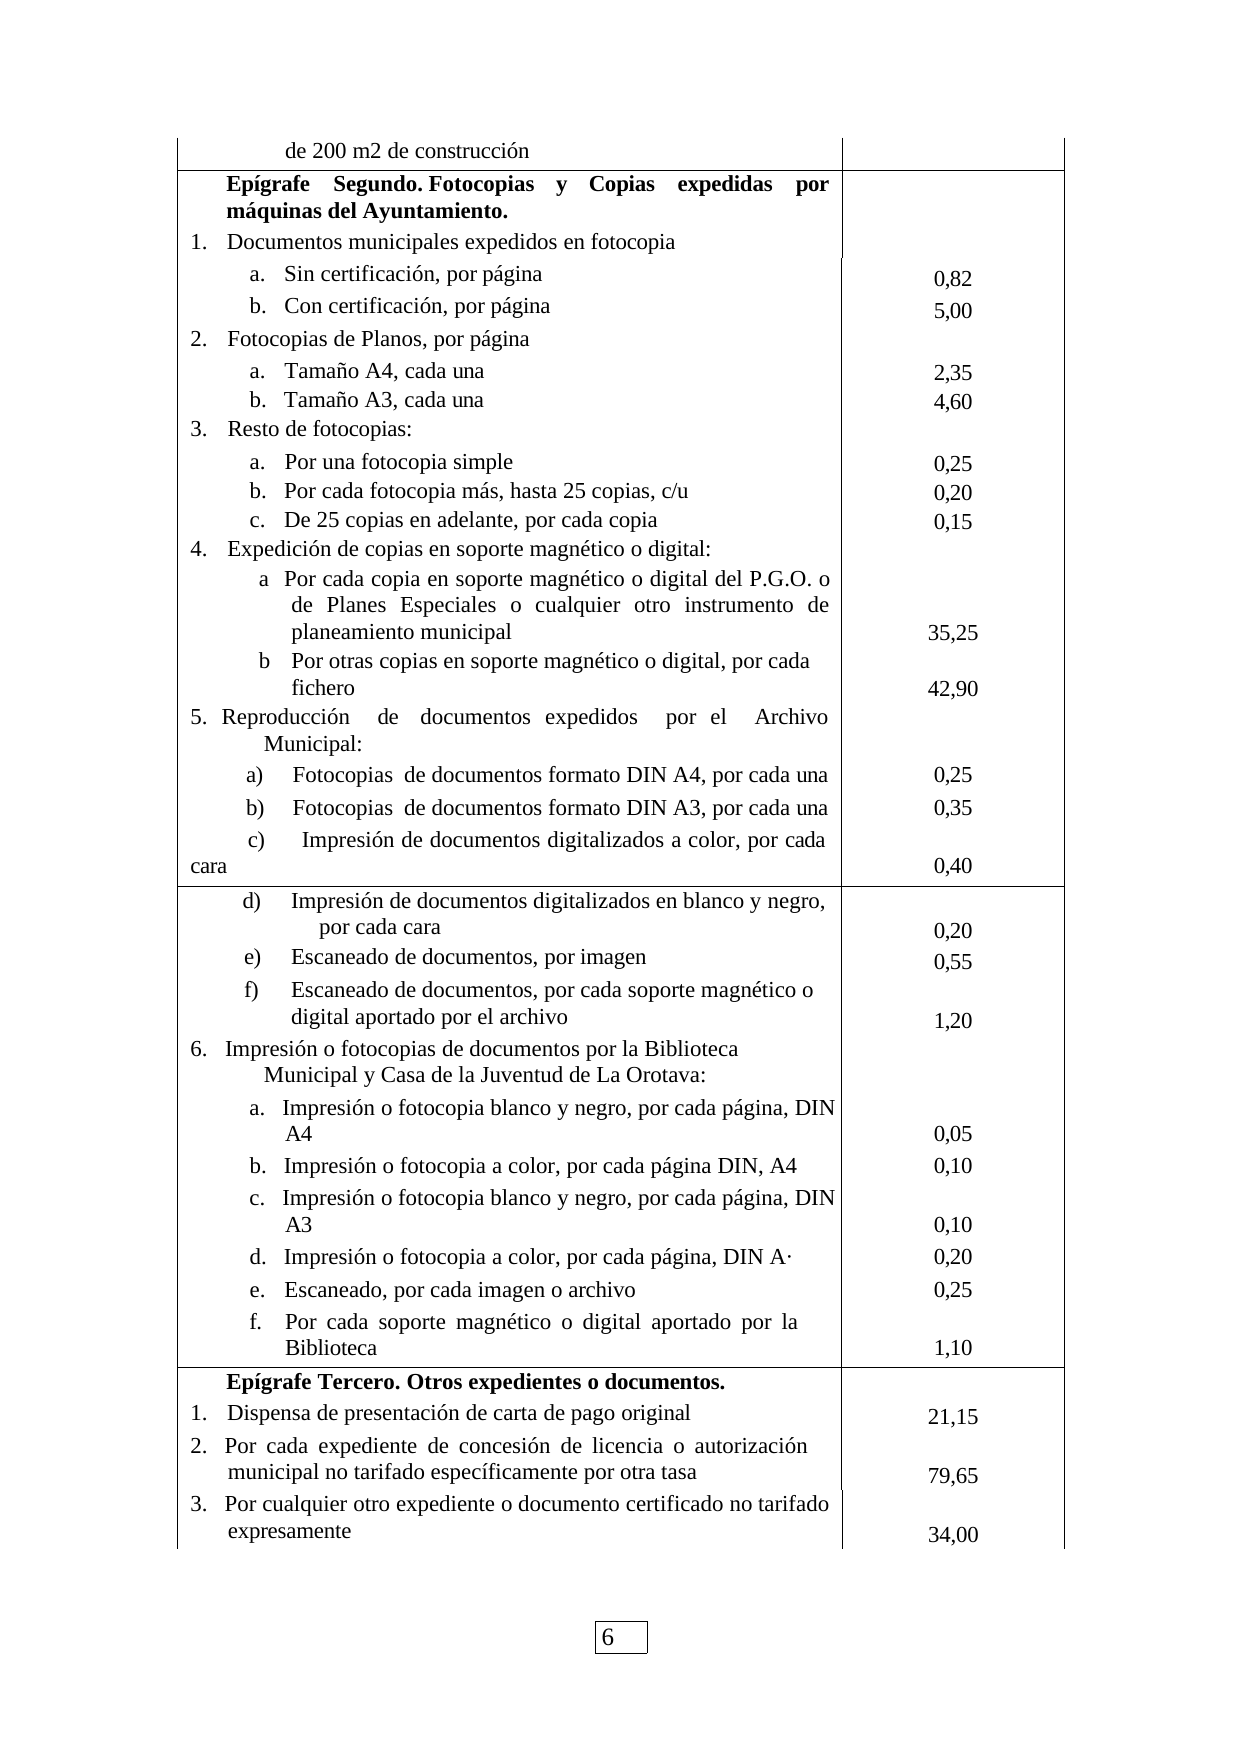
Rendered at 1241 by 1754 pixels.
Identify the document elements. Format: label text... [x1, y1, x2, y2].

table_cell 0,82 [842, 258, 1064, 293]
table_cell 2. Por cada expediente de concesión de licencia o autorización municipal no tarifado específicamente por otra tasa [178, 1432, 841, 1490]
table_cell 1,10 [842, 1305, 1064, 1367]
table_cell 0,40 [842, 824, 1064, 886]
table_cell 5,00 [842, 293, 1064, 326]
table_cell 34,00 [843, 1490, 1064, 1549]
table_cell e) Escaneado de documentos, por imagen [178, 944, 841, 976]
table_cell Epígrafe Tercero. Otros expedientes o documentos. [178, 1368, 841, 1397]
table_cell c) Impresión de documentos digitalizados a color, por cada cara [178, 824, 841, 886]
table_cell 0,20 [842, 478, 1064, 507]
table_cell 2,35 [842, 355, 1064, 387]
table_cell 0,25 [842, 1273, 1064, 1305]
table_cell 42,90 [842, 648, 1064, 703]
table_cell b Por otras copias en soporte magnético o digital, por cada fichero [178, 648, 841, 703]
table_cell 6. Impresión o fotocopias de documentos por la Biblioteca Municipal y Casa de la Juventud de La Orotava: [178, 1035, 841, 1091]
table_cell b) Fotocopias de documentos formato DIN A3, por cada una [178, 791, 841, 824]
table_cell e. Escaneado, por cada imagen o archivo [178, 1273, 841, 1305]
table_cell 0,10 [842, 1150, 1064, 1182]
table_cell 0,20 [842, 1241, 1064, 1273]
table_header de 200 m2 de construcción [178, 138, 842, 170]
table_cell 5. Reproducción de documentos expedidos por el Archivo Municipal: [178, 703, 841, 759]
table_cell 21,15 [842, 1397, 1064, 1432]
table_cell 0,35 [842, 791, 1064, 824]
table_cell [842, 536, 1064, 564]
table_cell 0,20 [842, 887, 1064, 944]
table_cell 2. Fotocopias de Planos, por página [178, 326, 841, 355]
table_cell f) Escaneado de documentos, por cada soporte magnético o digital aportado por el archivo [178, 976, 841, 1035]
table_cell 4,60 [842, 387, 1064, 416]
table_cell a) Fotocopias de documentos formato DIN A4, por cada una [178, 759, 841, 791]
table_cell 0,05 [842, 1091, 1064, 1149]
table_cell [843, 171, 1064, 226]
table_cell a. Por una fotocopia simple [178, 446, 841, 478]
table_cell 0,10 [842, 1182, 1064, 1241]
table_cell 0,15 [842, 507, 1064, 536]
table_cell 0,25 [842, 759, 1064, 791]
table_cell 3. Por cualquier otro expediente o documento certificado no tarifado expresamente [178, 1490, 842, 1549]
table_cell c. Impresión o fotocopia blanco y negro, por cada página, DIN A3 [178, 1182, 841, 1241]
table_cell 1. Documentos municipales expedidos en fotocopia [178, 226, 842, 258]
table_cell a. Sin certificación, por página [178, 258, 841, 293]
table_header [843, 138, 1064, 170]
table_cell [842, 416, 1064, 446]
table_cell 0,55 [842, 944, 1064, 976]
table_cell [843, 226, 1064, 258]
table_cell 1,20 [842, 976, 1064, 1035]
table_cell c. De 25 copias en adelante, por cada copia [178, 507, 841, 536]
table_cell b. Con certificación, por página [178, 293, 841, 326]
table_cell 4. Expedición de copias en soporte magnético o digital: [178, 536, 841, 564]
table_cell [842, 1368, 1064, 1397]
table_cell [842, 326, 1064, 355]
table_cell a. Tamaño A4, cada una [178, 355, 841, 387]
table_cell 79,65 [842, 1432, 1064, 1490]
table_cell d. Impresión o fotocopia a color, por cada página, DIN A· [178, 1241, 841, 1273]
table_cell d) Impresión de documentos digitalizados en blanco y negro, por cada cara [178, 887, 841, 944]
table_cell Epígrafe Segundo. Fotocopias y Copias expedidas por máquinas del Ayuntamiento. [178, 171, 842, 226]
table_cell b. Por cada fotocopia más, hasta 25 copias, c/u [178, 478, 841, 507]
table_cell b. Impresión o fotocopia a color, por cada página DIN, A4 [178, 1150, 841, 1182]
table_cell a Por cada copia en soporte magnético o digital del P.G.O. o de Planes Especiales o cualquier otro instrumento de planeamiento municipal [178, 564, 841, 648]
table_cell 1. Dispensa de presentación de carta de pago original [178, 1397, 841, 1432]
table_cell 35,25 [842, 564, 1064, 648]
table_cell [842, 703, 1064, 759]
table_cell f. Por cada soporte magnético o digital aportado por la Biblioteca [178, 1305, 841, 1367]
table_cell a. Impresión o fotocopia blanco y negro, por cada página, DIN A4 [178, 1091, 841, 1149]
table_cell [842, 1035, 1064, 1091]
table_cell b. Tamaño A3, cada una [178, 387, 841, 416]
table_cell 3. Resto de fotocopias: [178, 416, 841, 446]
table_cell 0,25 [842, 446, 1064, 478]
